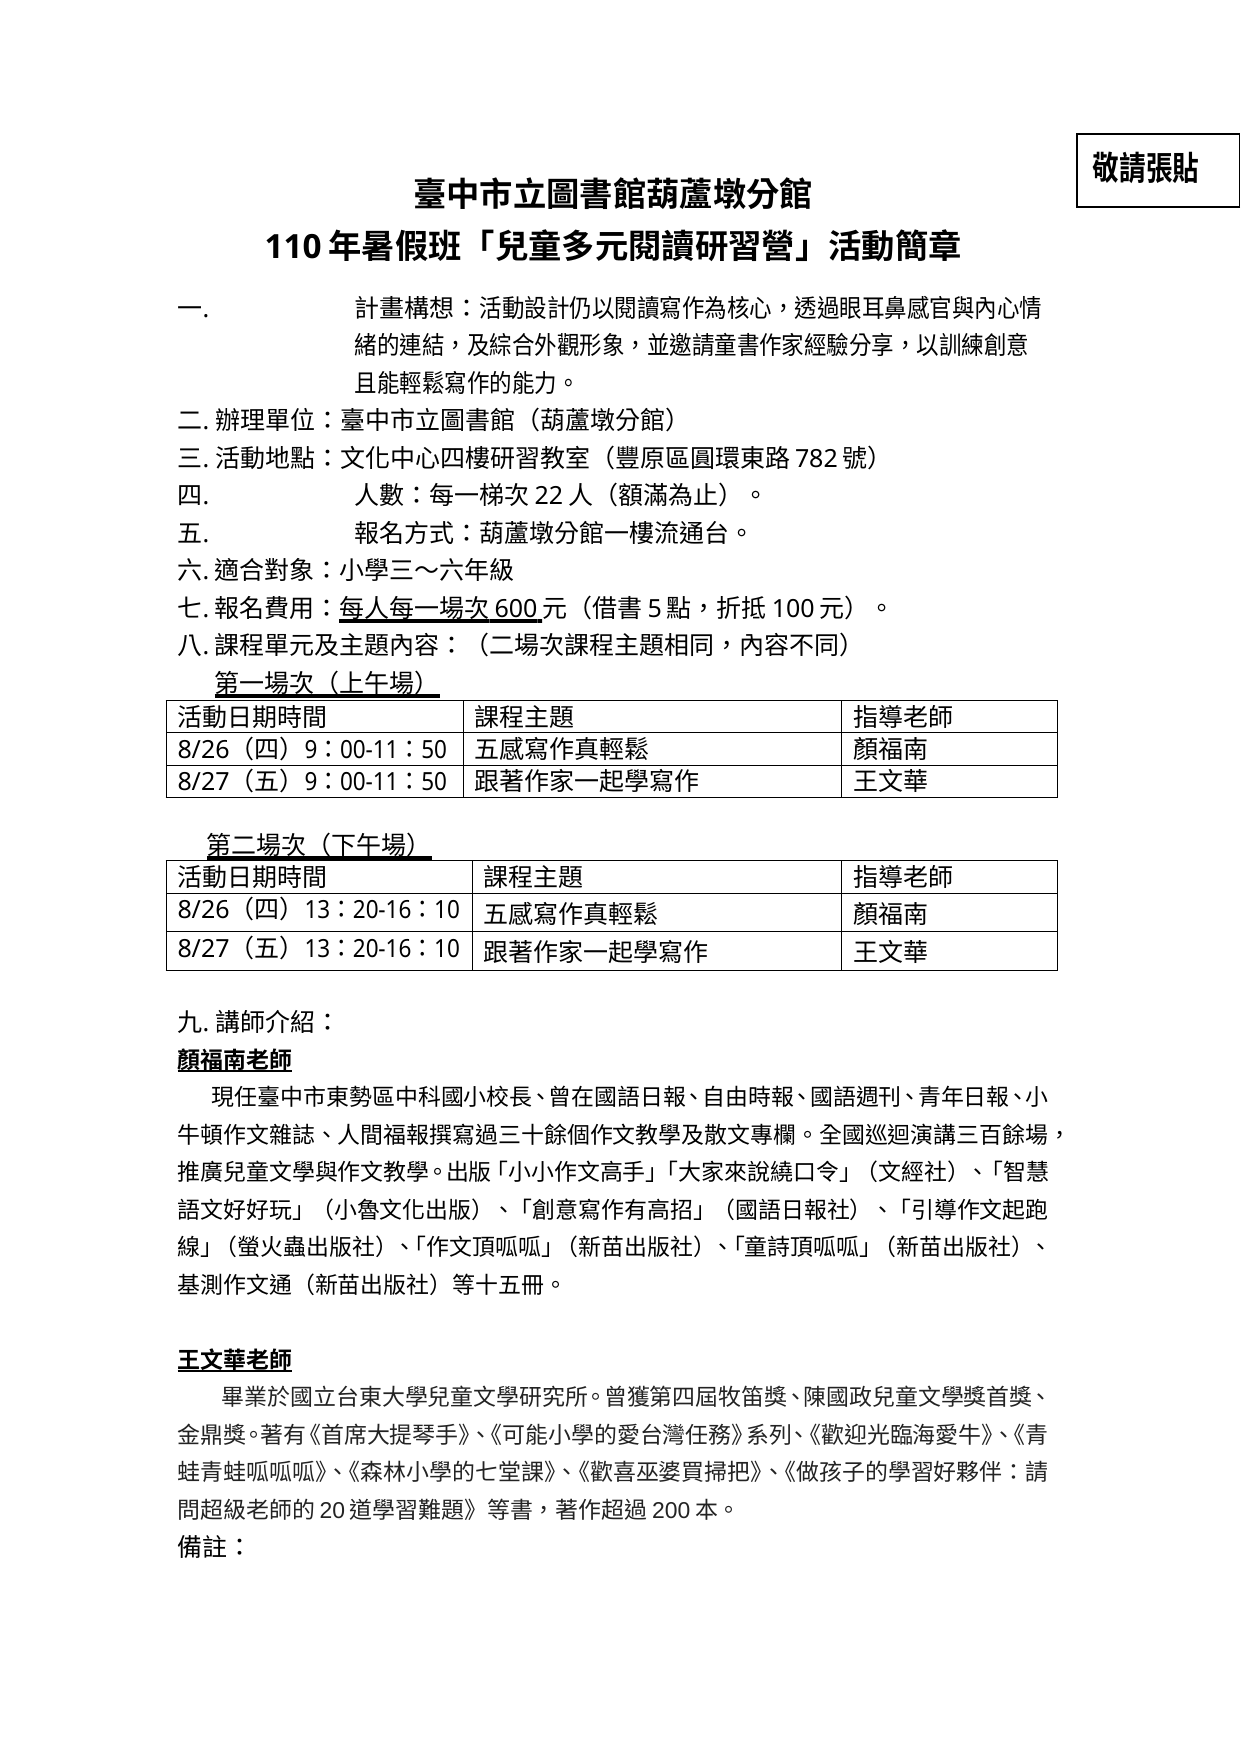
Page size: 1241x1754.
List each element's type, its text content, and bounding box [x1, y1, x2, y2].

table_cell 8/27（五）9：00-11：50 [167, 766, 463, 797]
text 第二場次（下午場） [207, 829, 1048, 860]
text 第一場次（上午場） [214, 662, 1048, 700]
list 課程單元及主題內容：（二場次課程主題相同，內容不同） [177, 625, 1048, 662]
list 計畫構想：活動設計仍以閱讀寫作為核心，透過眼耳鼻感官與內心情緒的連結，及綜合外觀形象，並邀請童書作家經驗分享，以訓練創意且能輕鬆寫作的能力。 [177, 287, 1048, 400]
table_header 課程主題 [473, 861, 841, 893]
table_cell 顏福南 [842, 894, 1057, 931]
list 人數：每一梯次22人（額滿為止）。 [177, 475, 1048, 512]
table_cell 跟著作家一起學寫作 [464, 766, 841, 797]
table_cell 五感寫作真輕鬆 [464, 733, 841, 764]
table_cell 五感寫作真輕鬆 [473, 894, 841, 931]
list 講師介紹： [177, 1002, 1048, 1039]
list 報名方式：葫蘆墩分館一樓流通台。 [177, 512, 1048, 550]
list 報名費用：每人每一場次600元（借書5點，折抵100元）。 [177, 587, 1048, 625]
table_header 活動日期時間 [167, 701, 463, 732]
list 活動地點：文化中心四樓研習教室（豐原區圓環東路782號） [177, 437, 1048, 475]
text 王文華老師 [177, 1339, 1048, 1377]
table_cell 跟著作家一起學寫作 [473, 932, 841, 970]
text 敬請張貼 [1093, 142, 1223, 190]
table_header 課程主題 [464, 701, 841, 732]
table_header 指導老師 [842, 701, 1057, 732]
text 110年暑假班「兒童多元閱讀研習營」活動簡章 [177, 217, 1048, 269]
table_header 活動日期時間 [167, 861, 472, 893]
table_cell 王文華 [842, 932, 1057, 970]
table_cell 顏福南 [842, 733, 1057, 764]
text 備註： [177, 1527, 1048, 1564]
table_cell 8/26（四）9：00-11：50 [167, 733, 463, 764]
table_header 指導老師 [842, 861, 1057, 893]
table_cell 8/27（五）13：20-16：10 [167, 932, 472, 970]
text 臺中市立圖書館葫蘆墩分館 [177, 164, 1048, 217]
text 畢業於國立台東大學兒童文學研究所。曾獲第四屆牧笛獎、陳國政兒童文學獎首獎、金鼎獎。著有《首席大提琴手》、《可能小學的愛台灣任務》系列、《歡迎光臨海愛牛》、《青蛙青蛙呱呱呱》、《森林小學的七堂課》、《歡喜巫婆買掃把》、《做孩子的學習好夥伴：請問超級老師的20道學習難題》等書，著作超過200本。 [177, 1377, 1048, 1527]
table_cell 王文華 [842, 766, 1057, 797]
text 現任臺中市東勢區中科國小校長、曾在國語日報、自由時報、國語週刊、青年日報、小牛頓作文雜誌、人間福報撰寫過三十餘個作文教學及散文專欄。全國巡迴演講三百餘場，推廣兒童文學與作文教學。出版「小小作文高手」「大家來說繞口令」（文經社）、「智慧語文好好玩」（小魯文化出版）、「創意寫作有高招」（國語日報社）、「引導作文起跑線」（螢火蟲出版社）、「作文頂呱呱」（新苗出版社）、「童詩頂呱呱」（新苗出版社）、基測作文通（新苗出版社）等十五冊。 [177, 1077, 1048, 1302]
table_cell 8/26（四）13：20-16：10 [167, 894, 472, 931]
text 顏福南老師 [177, 1039, 1048, 1077]
list 辦理單位：臺中市立圖書館（葫蘆墩分館） [177, 400, 1048, 437]
list 適合對象：小學三～六年級 [177, 550, 1048, 587]
